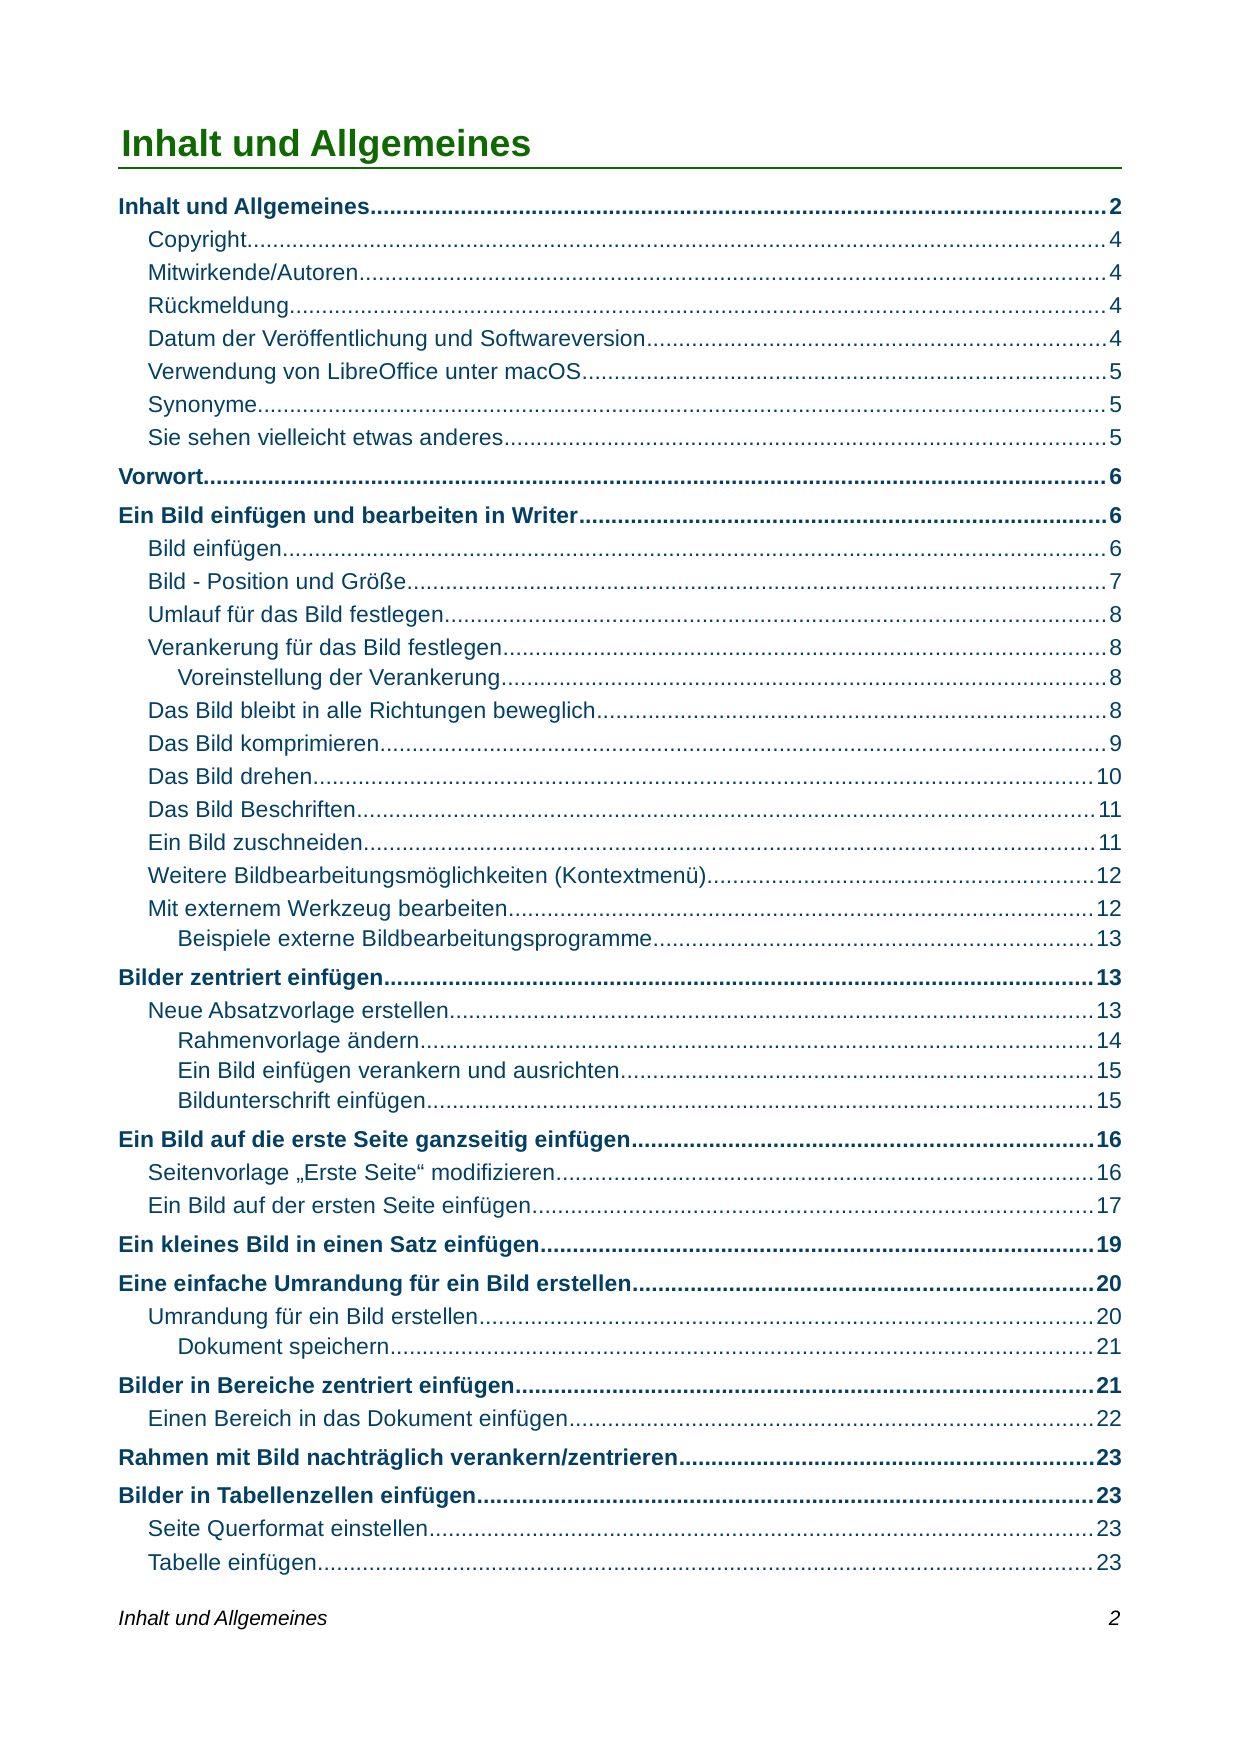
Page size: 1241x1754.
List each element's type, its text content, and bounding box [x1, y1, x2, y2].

text Bilder zentriert einfügen 13 [118, 963, 1122, 991]
text Sie sehen vielleicht etwas anderes 5 [148, 424, 1122, 451]
text Weitere Bildbearbeitungsmöglichkeiten (Kontextmenü) 12 [148, 862, 1122, 889]
text Eine einfache Umrandung für ein Bild erstellen 20 [118, 1269, 1122, 1296]
text Umrandung für ein Bild erstellen 20 [148, 1302, 1122, 1329]
text Umlauf für das Bild festlegen 8 [148, 601, 1122, 628]
text Ein kleines Bild in einen Satz einfügen 19 [118, 1230, 1122, 1257]
text Voreinstellung der Verankerung 8 [177, 663, 1122, 691]
text Neue Absatzvorlage erstellen 13 [148, 997, 1122, 1024]
text Dokument speichern 21 [177, 1332, 1122, 1359]
text Ein Bild einfügen und bearbeiten in Writer 6 [118, 501, 1122, 528]
text Seite Querformat einstellen 23 [148, 1515, 1122, 1542]
text Das Bild Beschriften 11 [148, 796, 1122, 823]
text Rahmen mit Bild nachträglich verankern/zentrieren 23 [118, 1443, 1122, 1470]
text Ein Bild einfügen verankern und ausrichten 15 [177, 1057, 1122, 1084]
text Ein Bild auf die erste Seite ganzseitig einfügen 16 [118, 1125, 1122, 1152]
text Einen Bereich in das Dokument einfügen 22 [148, 1404, 1122, 1431]
text Mitwirkende/Autoren 4 [148, 259, 1122, 286]
text Bilder in Tabellenzellen einfügen 23 [118, 1482, 1122, 1509]
text Das Bild bleibt in alle Richtungen beweglich 8 [148, 697, 1122, 724]
text Verwendung von LibreOffice unter macOS 5 [148, 358, 1122, 385]
text Rückmeldung 4 [148, 292, 1122, 319]
text Beispiele externe Bildbearbeitungsprogramme 13 [177, 925, 1122, 952]
text Tabelle einfügen 23 [148, 1548, 1122, 1575]
text Datum der Veröffentlichung und Softwareversion 4 [148, 325, 1122, 352]
subtitle Inhalt und Allgemeines [118, 118, 1122, 167]
text Bild - Position und Größe 7 [148, 567, 1122, 594]
text Seitenvorlage „Erste Seite“ modifizieren 16 [148, 1158, 1122, 1186]
text Bildunterschrift einfügen 15 [177, 1087, 1122, 1114]
text Verankerung für das Bild festlegen 8 [148, 633, 1122, 661]
text Bild einfügen 6 [148, 534, 1122, 562]
text Inhalt und Allgemeines 2 [118, 193, 1122, 220]
text Copyright 4 [148, 226, 1122, 253]
text Das Bild drehen 10 [148, 763, 1122, 790]
text Bilder in Bereiche zentriert einfügen 21 [118, 1371, 1122, 1398]
text Vorwort 6 [118, 463, 1122, 490]
text Synonyme 5 [148, 391, 1122, 418]
text Ein Bild zuschneiden 11 [148, 829, 1122, 856]
text Mit externem Werkzeug bearbeiten 12 [148, 895, 1122, 922]
text Das Bild komprimieren 9 [148, 729, 1122, 757]
text Ein Bild auf der ersten Seite einfügen 17 [148, 1191, 1122, 1218]
text Rahmenvorlage ändern 14 [177, 1027, 1122, 1054]
